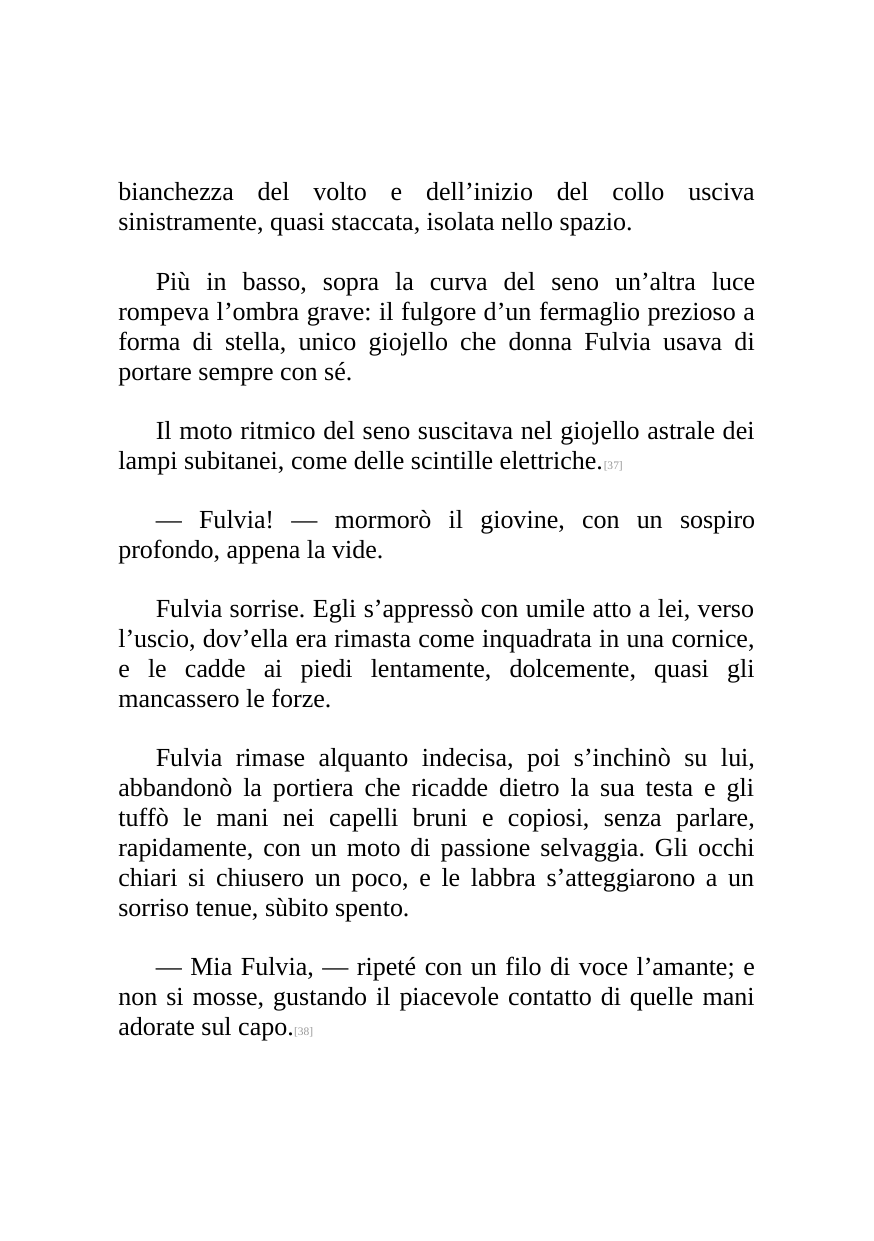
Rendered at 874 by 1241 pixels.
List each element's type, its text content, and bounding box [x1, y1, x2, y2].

text — Fulvia! — mormorò il giovine, con un sospiro profondo, appena la vide. [118, 504, 756, 564]
text bianchezza del volto e dell’inizio del collo usciva sinistramente, quasi staccata, isolata nello spazio. [118, 176, 756, 236]
text Fulvia rimase alquanto indecisa, poi s’inchinò su lui, abbandonò la portiera che ricadde dietro la sua testa e gli tuffò le mani nei capelli bruni e copiosi, senza parlare, rapidamente, con un moto di passione selvaggia. Gli occhi chiari si chiusero un poco, e le labbra s’atteggiarono a un sorriso tenue, sùbito spento. [118, 742, 756, 922]
text — Mia Fulvia, — ripeté con un filo di voce l’amante; e non si mosse, gustando il piacevole contatto di quelle mani adorate sul capo.[38] [118, 951, 756, 1041]
text Fulvia sorrise. Egli s’appressò con umile atto a lei, verso l’uscio, dov’ella era rimasta come inquadrata in una cornice, e le cadde ai piedi lentamente, dolcemente, quasi gli mancassero le forze. [118, 593, 756, 713]
text Il moto ritmico del seno suscitava nel giojello astrale dei lampi subitanei, come delle scintille elettriche.[37] [118, 415, 756, 475]
text Più in basso, sopra la curva del seno un’altra luce rompeva l’ombra grave: il fulgore d’un fermaglio prezioso a forma di stella, unico giojello che donna Fulvia usava di portare sempre con sé. [118, 266, 756, 386]
